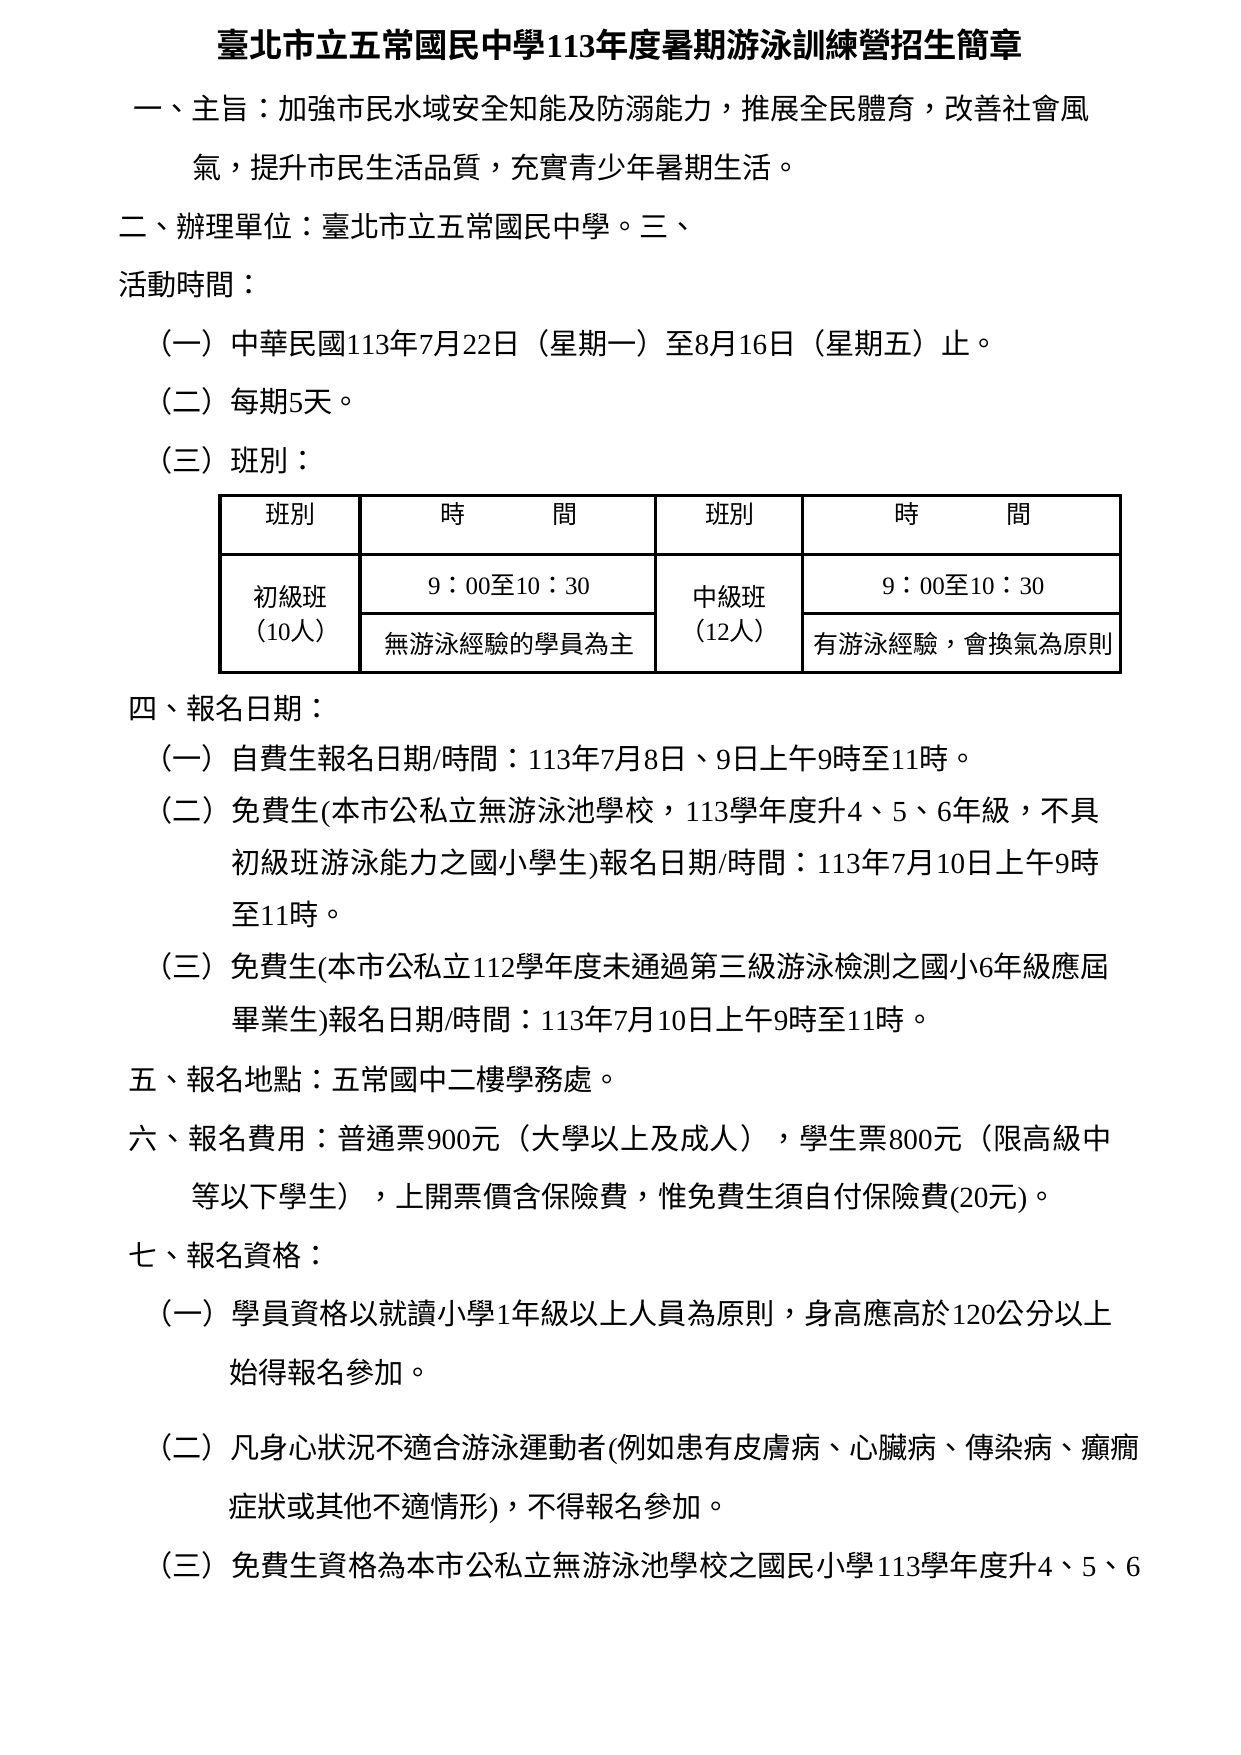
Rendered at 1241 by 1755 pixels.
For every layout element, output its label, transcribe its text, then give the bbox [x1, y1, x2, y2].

text （二）免費生(本市公私立無游泳池學校，113學年度升4、5、6年級，不具初級班游泳能力之國小學生)報名日期/時間：113年7月10日上午9時至11時。 [143, 780, 1100, 936]
text （三）班別： [143, 437, 1152, 479]
text （一）自費生報名日期/時間：113年7月8日、9日上午9時至11時。 [143, 728, 1152, 780]
text 七、報名資格： [129, 1232, 1152, 1274]
table_cell 無游泳經驗的學員為主 [362, 615, 654, 671]
table_header 時 間 [804, 497, 1119, 553]
text （一）中華民國113年7月22日（星期一）至8月16日（星期五）止。 [143, 320, 1152, 363]
text 四、報名日期： [129, 685, 1152, 728]
text 臺北市立五常國民中學113年度暑期游泳訓練營招生簡章 [128, 18, 1112, 67]
text 畢業生)報名日期/時間：113年7月10日上午9時至11時。 [143, 988, 1152, 1040]
text （三）免費生資格為本市公私立無游泳池學校之國民小學113學年度升4、5、6年級(1~3年級不開放報名)不具游泳能力之學生，並以領有低收入戶或身心障礙手冊之家庭子女或本人優先錄取，其餘名額以報名先後順序為準，其報名表須為正本；此外，112學年度未通過游泳檢測之國小6年級應屆畢業生，亦請以學校為單位統一至本校報名。 [143, 1542, 1141, 1584]
table_cell 有游泳經驗，會換氣為原則 [804, 615, 1119, 671]
text （二）每期5天。 [143, 379, 1152, 421]
table_cell 9：00至10：30 [804, 556, 1119, 612]
table_cell 9：00至10：30 [362, 556, 654, 612]
text （三）免費生(本市公私立112學年度未通過第三級游泳檢測之國小6年級應屆 [143, 936, 1152, 988]
text （一）學員資格以就讀小學1年級以上人員為原則，身高應高於120公分以上始得報名參加。 [143, 1291, 1113, 1392]
text （二）凡身心狀況不適合游泳運動者(例如患有皮膚病、心臟病、傳染病、癲癇症狀或其他不適情形)，不得報名參加。 [143, 1425, 1140, 1526]
text 五、報名地點：五常國中二樓學務處。 [129, 1057, 1152, 1099]
table_header 班別 [222, 497, 358, 553]
table_cell 中級班 （12人） [657, 556, 801, 671]
text 二、辦理單位：臺北市立五常國民中學。三、活動時間： [118, 203, 693, 304]
table_header 班別 [657, 497, 801, 553]
table_cell 初級班 （10人） [222, 556, 358, 671]
table_header 時 間 [362, 497, 654, 553]
text 一、主旨：加強市民水域安全知能及防溺能力，推展全民體育，改善社會風氣，提升市民生活品質，充實青少年暑期生活。 [133, 85, 1111, 187]
text 六、報名費用：普通票900元（大學以上及成人），學生票800元（限高級中等以下學生），上開票價含保險費，惟免費生須自付保險費(20元)。 [129, 1115, 1111, 1216]
